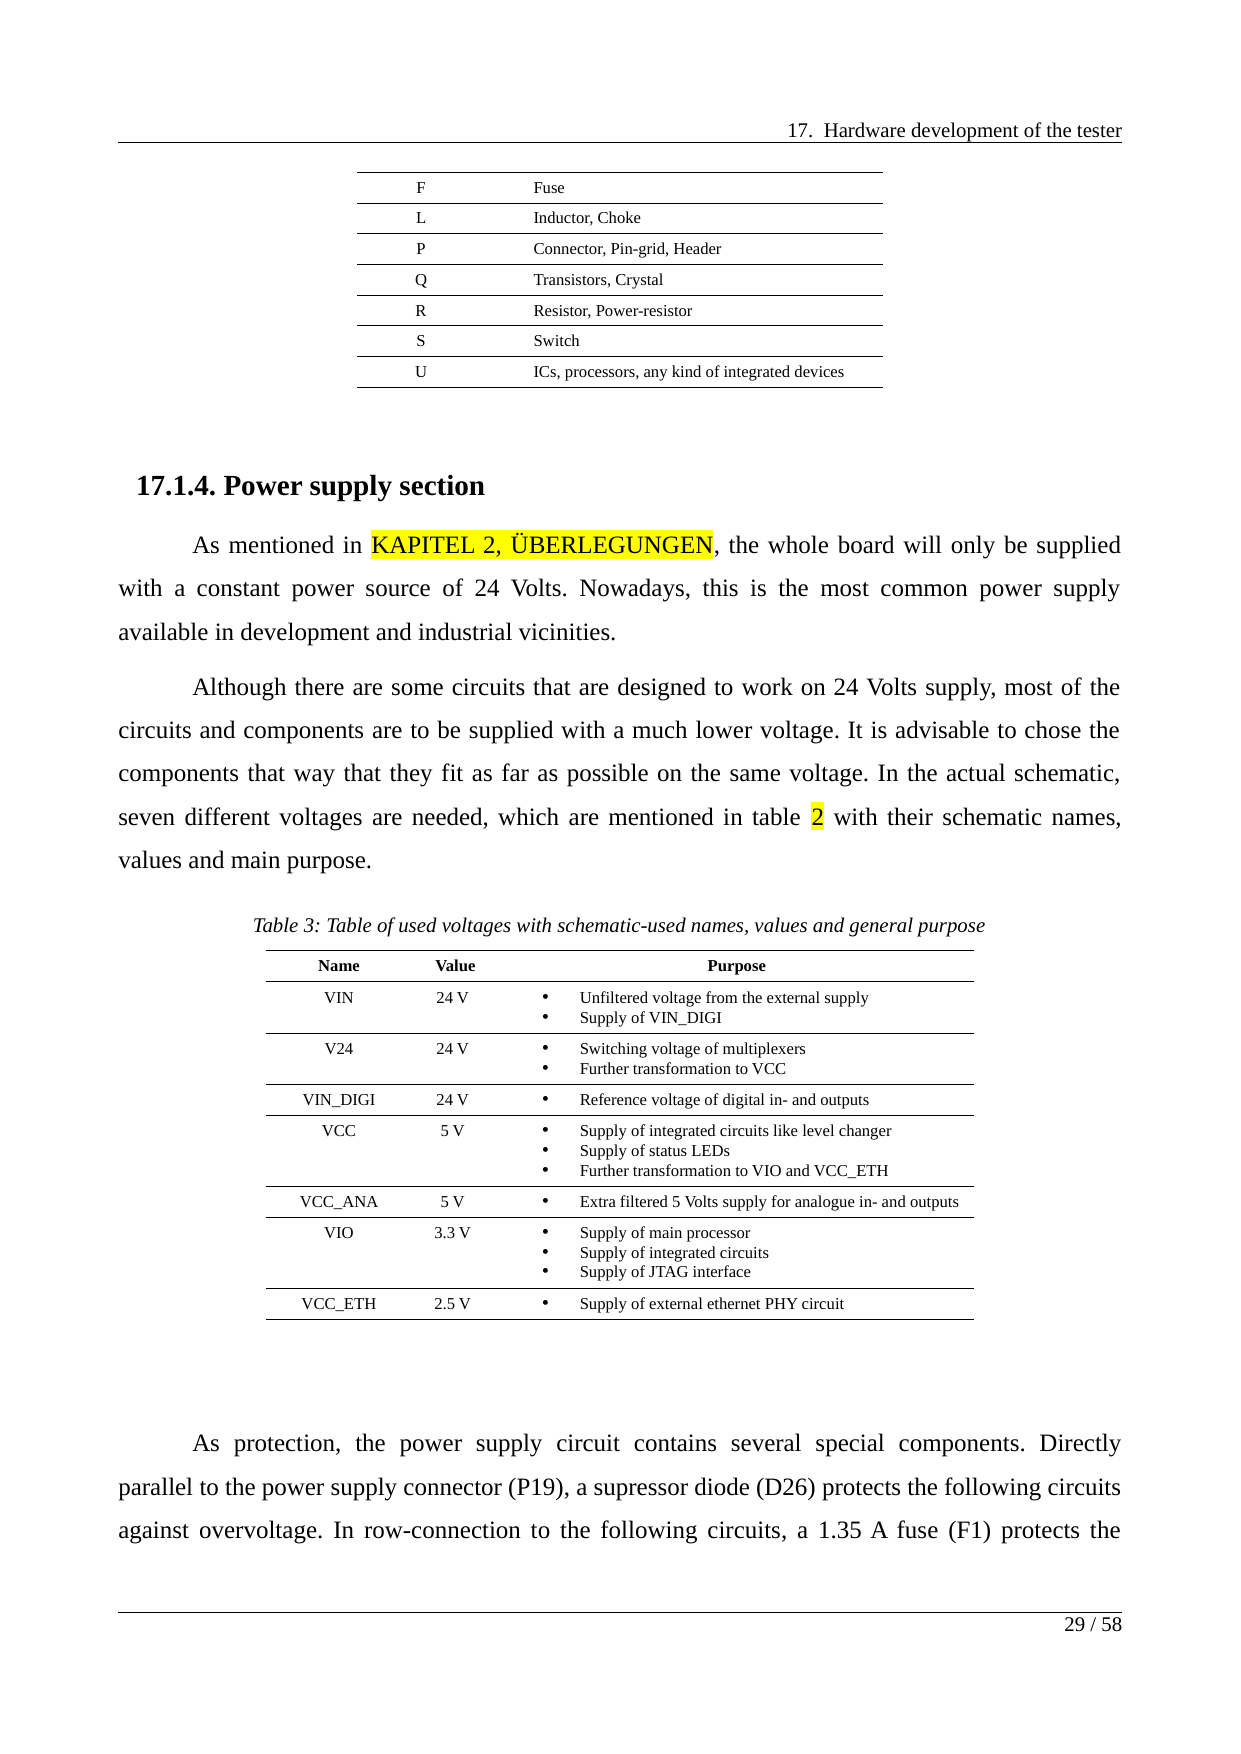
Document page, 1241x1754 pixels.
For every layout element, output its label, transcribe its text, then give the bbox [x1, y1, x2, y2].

table_cell Supply of integrated circuits like level changer Supply of status LEDs Further transformation to VIO and VCC_ETH [499, 1116, 974, 1186]
text Although there are some circuits that are designed to work on 24 Volts supply, most of the circuits and components are to be supplied with a much lower voltage. It is advisable to chose the components that way that they fit as far as possible on the same voltage. In the actual schematic, seven different voltages are needed, which are mentioned in table 2 with their schematic names, values and main purpose. [118, 672, 1122, 873]
table_cell 5 V [412, 1116, 499, 1186]
text As mentioned in KAPITEL 2, ÜBERLEGUNGEN, the whole board will only be supplied with a constant power source of 24 Volts. Nowadays, this is the most common power supply available in development and industrial vicinities. [118, 530, 1122, 645]
table_cell Fuse [484, 173, 883, 202]
table_cell Switching voltage of multiplexers Further transformation to VCC [499, 1034, 974, 1084]
table_cell V24 [266, 1034, 412, 1084]
table_cell Switch [484, 326, 883, 356]
table_cell VCC_ANA [266, 1187, 412, 1217]
table_header Purpose [499, 951, 974, 981]
table_cell VIN_DIGI [266, 1085, 412, 1115]
table_cell Supply of main processor Supply of integrated circuits Supply of JTAG interface [499, 1218, 974, 1288]
table_cell VCC_ETH [266, 1289, 412, 1319]
table_cell Unfiltered voltage from the external supply Supply of VIN_DIGI [499, 982, 974, 1033]
subtitle Power supply section [118, 468, 1122, 501]
table_cell U [357, 357, 484, 387]
table_cell Reference voltage of digital in- and outputs [499, 1085, 974, 1115]
table_cell Q [357, 265, 484, 295]
table_cell Supply of external ethernet PHY circuit [499, 1289, 974, 1319]
table_cell F [357, 173, 484, 202]
table_cell VIO [266, 1218, 412, 1288]
table_cell VIN [266, 982, 412, 1033]
table_cell Inductor, Choke [484, 204, 883, 233]
table_cell 24 V [412, 1034, 499, 1084]
table_cell Extra filtered 5 Volts supply for analogue in- and outputs [499, 1187, 974, 1217]
table_cell 24 V [412, 1085, 499, 1115]
table_cell Connector, Pin-grid, Header [484, 234, 883, 264]
table_cell 24 V [412, 982, 499, 1033]
table_cell P [357, 234, 484, 264]
table_cell VCC [266, 1116, 412, 1186]
table_cell 5 V [412, 1187, 499, 1217]
table_cell Resistor, Power-resistor [484, 296, 883, 325]
table_cell ICs, processors, any kind of integrated devices [484, 357, 883, 387]
table_cell S [357, 326, 484, 356]
table_cell R [357, 296, 484, 325]
table_cell L [357, 204, 484, 233]
text Table 3: Table of used voltages with schematic-used names, values and general purpose [118, 913, 1122, 937]
text As protection, the power supply circuit contains several special components. Directly parallel to the power supply connector (P19), a supressor diode (D26) protects the following circuits against overvoltage. In row-connection to the following circuits, a 1.35 A fuse (F1) protects the [118, 1428, 1122, 1543]
table_cell 3.3 V [412, 1218, 499, 1288]
table_header Value [412, 951, 499, 981]
table_header Name [266, 951, 412, 981]
table_cell Transistors, Crystal [484, 265, 883, 295]
table_cell 2.5 V [412, 1289, 499, 1319]
